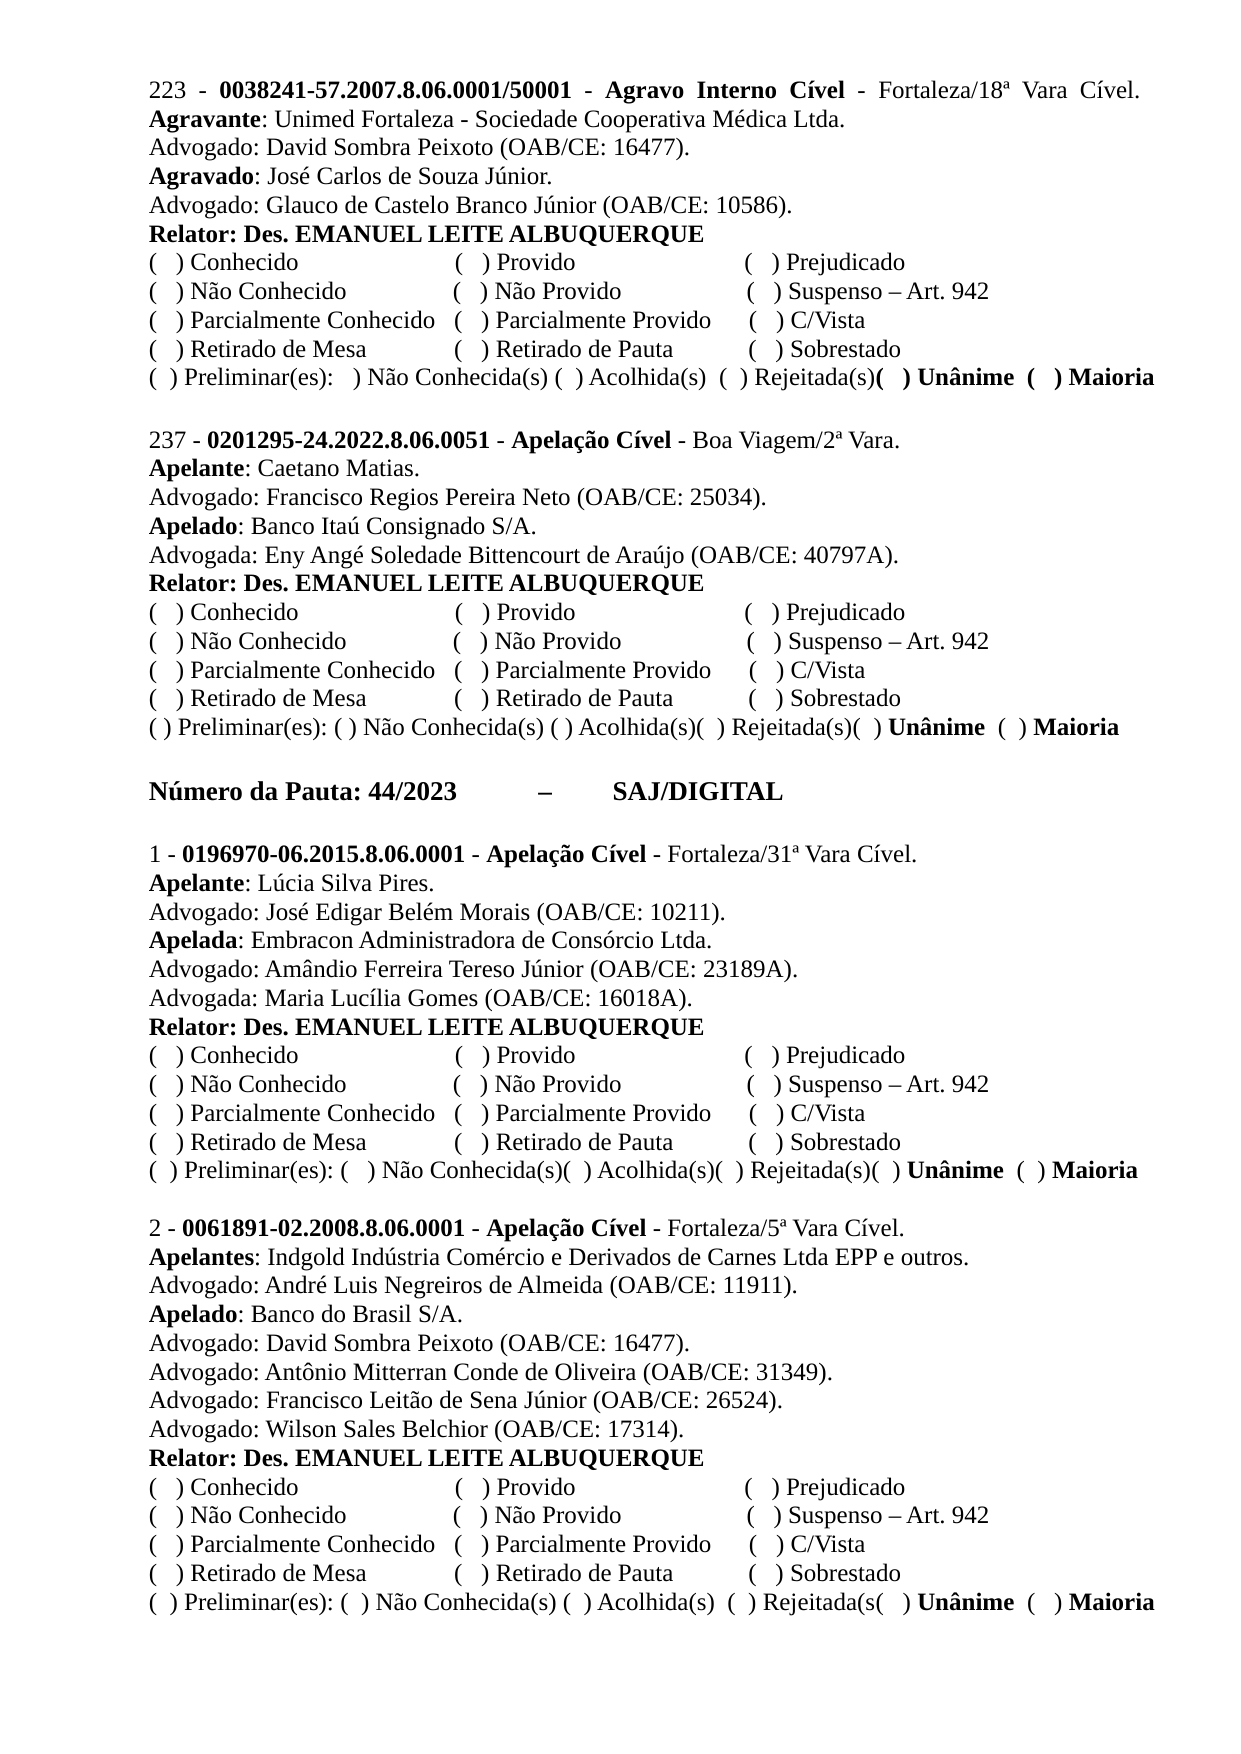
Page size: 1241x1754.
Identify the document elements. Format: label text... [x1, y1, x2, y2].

text ( ) Conhecido ( ) Provido ( ) Prejudicado [148, 1041, 1141, 1069]
text ( ) Parcialmente Conhecido ( ) Parcialmente Provido ( ) C/Vista [148, 1098, 1158, 1127]
text Advogado: Glauco de Castelo Branco Júnior (OAB/CE: 10586). [148, 190, 1141, 219]
text Apelante: Caetano Matias. [148, 453, 1141, 482]
text ( ) Parcialmente Conhecido ( ) Parcialmente Provido ( ) C/Vista [148, 1529, 1158, 1558]
text ( ) Preliminar(es): ( ) Não Conhecida(s)( ) Acolhida(s)( ) Rejeitada(s)( ) Unânime ( ) Maioria [148, 1156, 1158, 1184]
text ( ) Retirado de Mesa ( ) Retirado de Pauta ( ) Sobrestado [148, 334, 1158, 362]
text ( ) Não Conhecido ( ) Não Provido ( ) Suspenso – Art. 942 [148, 1069, 1158, 1098]
text ( ) Preliminar(es): ( ) Não Conhecida(s) ( ) Acolhida(s)( ) Rejeitada(s)( ) Unânime ( ) Maioria [148, 712, 1158, 741]
text Apelante: Lúcia Silva Pires. [148, 868, 1141, 897]
text Relator: Des. EMANUEL LEITE ALBUQUERQUE [148, 568, 1141, 597]
text Apelado: Banco do Brasil S/A. [148, 1299, 1141, 1328]
text Advogado: Amândio Ferreira Tereso Júnior (OAB/CE: 23189A). [148, 954, 1141, 983]
text Advogado: David Sombra Peixoto (OAB/CE: 16477). [148, 1328, 1141, 1357]
text ( ) Retirado de Mesa ( ) Retirado de Pauta ( ) Sobrestado [148, 1558, 1158, 1587]
text Advogado: David Sombra Peixoto (OAB/CE: 16477). [148, 132, 1141, 161]
text Relator: Des. EMANUEL LEITE ALBUQUERQUE [148, 1443, 1141, 1472]
text Agravado: José Carlos de Souza Júnior. [148, 161, 1141, 190]
text Advogado: José Edigar Belém Morais (OAB/CE: 10211). [148, 897, 1141, 926]
text ( ) Preliminar(es): ( ) Não Conhecida(s) ( ) Acolhida(s) ( ) Rejeitada(s( ) Unânime ( ) Maioria [148, 1587, 1158, 1616]
text ( ) Retirado de Mesa ( ) Retirado de Pauta ( ) Sobrestado [148, 1127, 1158, 1156]
text ( ) Retirado de Mesa ( ) Retirado de Pauta ( ) Sobrestado [148, 683, 1158, 712]
text 237 - 0201295-24.2022.8.06.0051 - Apelação Cível - Boa Viagem/2ª Vara. [148, 425, 1141, 453]
text ( ) Não Conhecido ( ) Não Provido ( ) Suspenso – Art. 942 [148, 276, 1158, 305]
text ( ) Conhecido ( ) Provido ( ) Prejudicado [148, 597, 1141, 626]
text Apelada: Embracon Administradora de Consórcio Ltda. [148, 926, 1141, 954]
text Advogado: Antônio Mitterran Conde de Oliveira (OAB/CE: 31349). [148, 1357, 1141, 1386]
text ( ) Não Conhecido ( ) Não Provido ( ) Suspenso – Art. 942 [148, 626, 1158, 655]
text Advogado: Wilson Sales Belchior (OAB/CE: 17314). [148, 1414, 1141, 1443]
text Apelado: Banco Itaú Consignado S/A. [148, 511, 1141, 540]
text ( ) Parcialmente Conhecido ( ) Parcialmente Provido ( ) C/Vista [148, 305, 1158, 334]
text ( ) Parcialmente Conhecido ( ) Parcialmente Provido ( ) C/Vista [148, 655, 1158, 683]
text ( ) Preliminar(es): ) Não Conhecida(s) ( ) Acolhida(s) ( ) Rejeitada(s)( ) Unânime ( ) Maioria [148, 362, 1158, 391]
text Relator: Des. EMANUEL LEITE ALBUQUERQUE [148, 1012, 1141, 1041]
text Advogado: Francisco Leitão de Sena Júnior (OAB/CE: 26524). [148, 1386, 1141, 1414]
text Advogado: Francisco Regios Pereira Neto (OAB/CE: 25034). [148, 482, 1141, 511]
text Advogado: André Luis Negreiros de Almeida (OAB/CE: 11911). [148, 1271, 1141, 1299]
text 1 - 0196970-06.2015.8.06.0001 - Apelação Cível - Fortaleza/31ª Vara Cível. [148, 839, 1141, 868]
text ( ) Conhecido ( ) Provido ( ) Prejudicado [148, 247, 1141, 276]
text ( ) Conhecido ( ) Provido ( ) Prejudicado [148, 1472, 1141, 1501]
text 223 - 0038241-57.2007.8.06.0001/50001 - Agravo Interno Cível - Fortaleza/18ª Vara Cível. Agravante: Unimed Fortaleza - Sociedade Cooperativa Médica Ltda. [148, 75, 1141, 132]
text 2 - 0061891-02.2008.8.06.0001 - Apelação Cível - Fortaleza/5ª Vara Cível. [148, 1213, 1141, 1242]
text Apelantes: Indgold Indústria Comércio e Derivados de Carnes Ltda EPP e outros. [148, 1242, 1141, 1271]
text Número da Pauta: 44/2023 – SAJ/DIGITAL [148, 774, 1141, 806]
text Advogada: Eny Angé Soledade Bittencourt de Araújo (OAB/CE: 40797A). [148, 540, 1141, 568]
text Advogada: Maria Lucília Gomes (OAB/CE: 16018A). [148, 983, 1141, 1012]
text Relator: Des. EMANUEL LEITE ALBUQUERQUE [148, 219, 1141, 247]
text ( ) Não Conhecido ( ) Não Provido ( ) Suspenso – Art. 942 [148, 1501, 1158, 1529]
